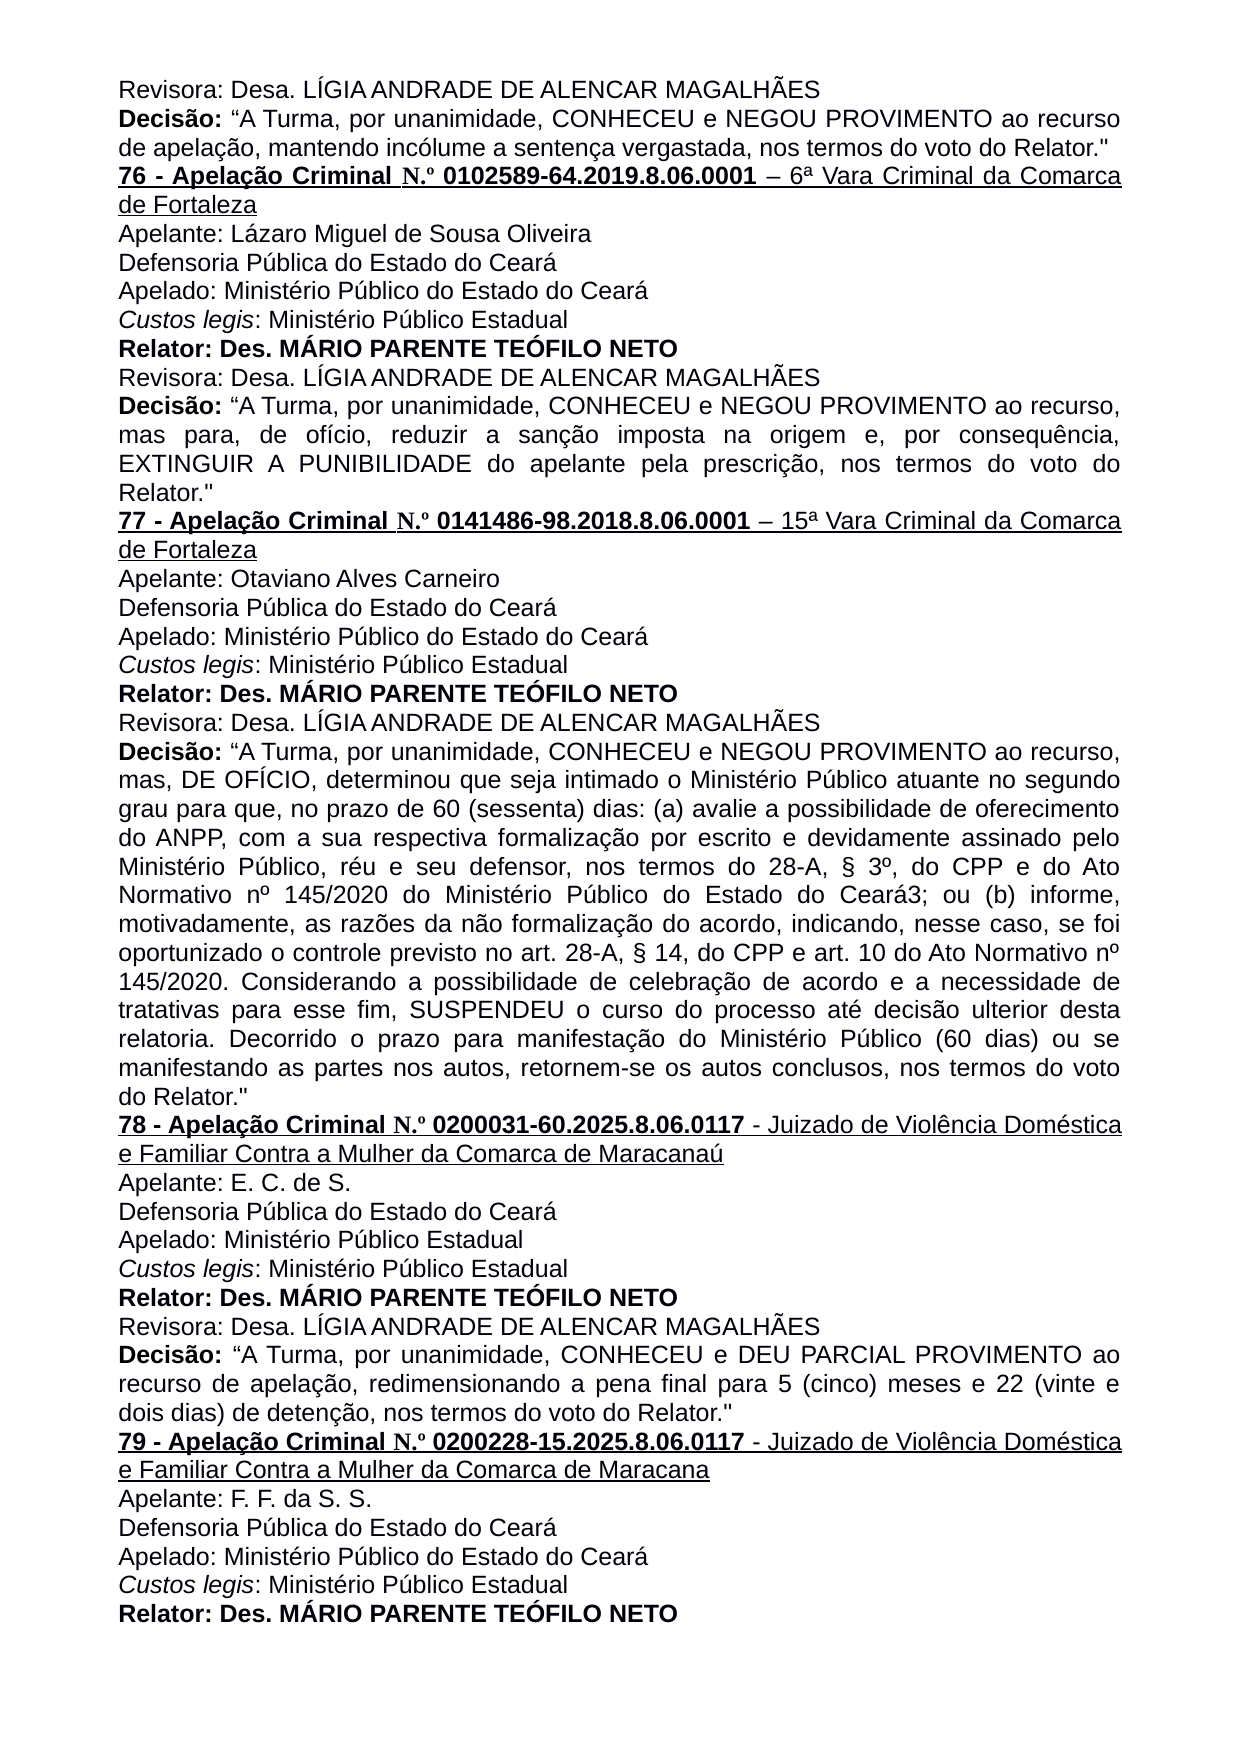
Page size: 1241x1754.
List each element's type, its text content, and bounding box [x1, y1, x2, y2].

text Apelado: Ministério Público do Estado do Ceará [118, 1542, 1122, 1570]
text Apelante: E. C. de S. [118, 1168, 1122, 1197]
text Apelante: F. F. da S. S. [118, 1484, 1122, 1513]
text Decisão: “A Turma, por unanimidade, CONHECEU e NEGOU PROVIMENTO ao recurso de apelação, mantendo incólume a sentença vergastada, nos termos do voto do Relator." [118, 104, 1122, 161]
text Relator: Des. MÁRIO PARENTE TEÓFILO NETO [118, 679, 1122, 708]
text Revisora: Desa. LÍGIA ANDRADE DE ALENCAR MAGALHÃES [118, 363, 1122, 391]
text Defensoria Pública do Estado do Ceará [118, 248, 1122, 276]
text Relator: Des. MÁRIO PARENTE TEÓFILO NETO [118, 1599, 1122, 1628]
text Apelado: Ministério Público do Estado do Ceará [118, 621, 1122, 650]
text Custos legis: Ministério Público Estadual [118, 1570, 1122, 1599]
text Custos legis: Ministério Público Estadual [118, 1254, 1122, 1283]
text Decisão: “A Turma, por unanimidade, CONHECEU e NEGOU PROVIMENTO ao recurso, mas, DE OFÍCIO, determinou que seja intimado o Ministério Público atuante no segundo grau para que, no prazo de 60 (sessenta) dias: (a) avalie a possibilidade de oferecimento do ANPP, com a sua respectiva formalização por escrito e devidamente assinado pelo Ministério Público, réu e seu defensor, nos termos do 28-A, § 3º, do CPP e do Ato Normativo nº 145/2020 do Ministério Público do Estado do Ceará3; ou (b) informe, motivadamente, as razões da não formalização do acordo, indicando, nesse caso, se foi oportunizado o controle previsto no art. 28-A, § 14, do CPP e art. 10 do Ato Normativo nº 145/2020. Considerando a possibilidade de celebração de acordo e a necessidade de tratativas para esse fim, SUSPENDEU o curso do processo até decisão ulterior desta relatoria. Decorrido o prazo para manifestação do Ministério Público (60 dias) ou se manifestando as partes nos autos, retornem-se os autos conclusos, nos termos do voto do Relator." [118, 736, 1122, 1110]
text Apelado: Ministério Público do Estado do Ceará [118, 276, 1122, 305]
text Apelado: Ministério Público Estadual [118, 1225, 1122, 1254]
text Custos legis: Ministério Público Estadual [118, 305, 1122, 334]
text de Fortaleza [118, 532, 1122, 564]
text 79 - Apelação Criminal N.º 0200228-15.2025.8.06.0117 - Juizado de Violência Doméstica [118, 1427, 1122, 1451]
text e Familiar Contra a Mulher da Comarca de Maracanaú [118, 1136, 1122, 1168]
text Decisão: “A Turma, por unanimidade, CONHECEU e DEU PARCIAL PROVIMENTO ao recurso de apelação, redimensionando a pena final para 5 (cinco) meses e 22 (vinte e dois dias) de detenção, nos termos do voto do Relator." [118, 1340, 1122, 1427]
text e Familiar Contra a Mulher da Comarca de Maracana [118, 1453, 1122, 1484]
text 76 - Apelação Criminal N.º 0102589-64.2019.8.06.0001 – 6ª Vara Criminal da Comarca [118, 161, 1122, 186]
text Revisora: Desa. LÍGIA ANDRADE DE ALENCAR MAGALHÃES [118, 708, 1122, 736]
text Relator: Des. MÁRIO PARENTE TEÓFILO NETO [118, 334, 1122, 363]
text de Fortaleza [118, 187, 1122, 219]
text Apelante: Lázaro Miguel de Sousa Oliveira [118, 219, 1122, 248]
text Relator: Des. MÁRIO PARENTE TEÓFILO NETO [118, 1283, 1122, 1312]
text 78 - Apelação Criminal N.º 0200031-60.2025.8.06.0117 - Juizado de Violência Doméstica [118, 1110, 1122, 1135]
text Defensoria Pública do Estado do Ceará [118, 1513, 1122, 1542]
text 77 - Apelação Criminal N.º 0141486-98.2018.8.06.0001 – 15ª Vara Criminal da Comarca [118, 506, 1122, 531]
text Defensoria Pública do Estado do Ceará [118, 1197, 1122, 1225]
text Decisão: “A Turma, por unanimidade, CONHECEU e NEGOU PROVIMENTO ao recurso, mas para, de ofício, reduzir a sanção imposta na origem e, por consequência, EXTINGUIR A PUNIBILIDADE do apelante pela prescrição, nos termos do voto do Relator." [118, 391, 1122, 506]
text Custos legis: Ministério Público Estadual [118, 650, 1122, 679]
text Revisora: Desa. LÍGIA ANDRADE DE ALENCAR MAGALHÃES [118, 75, 1122, 104]
text Defensoria Pública do Estado do Ceará [118, 593, 1122, 621]
text Apelante: Otaviano Alves Carneiro [118, 564, 1122, 593]
text Revisora: Desa. LÍGIA ANDRADE DE ALENCAR MAGALHÃES [118, 1312, 1122, 1340]
